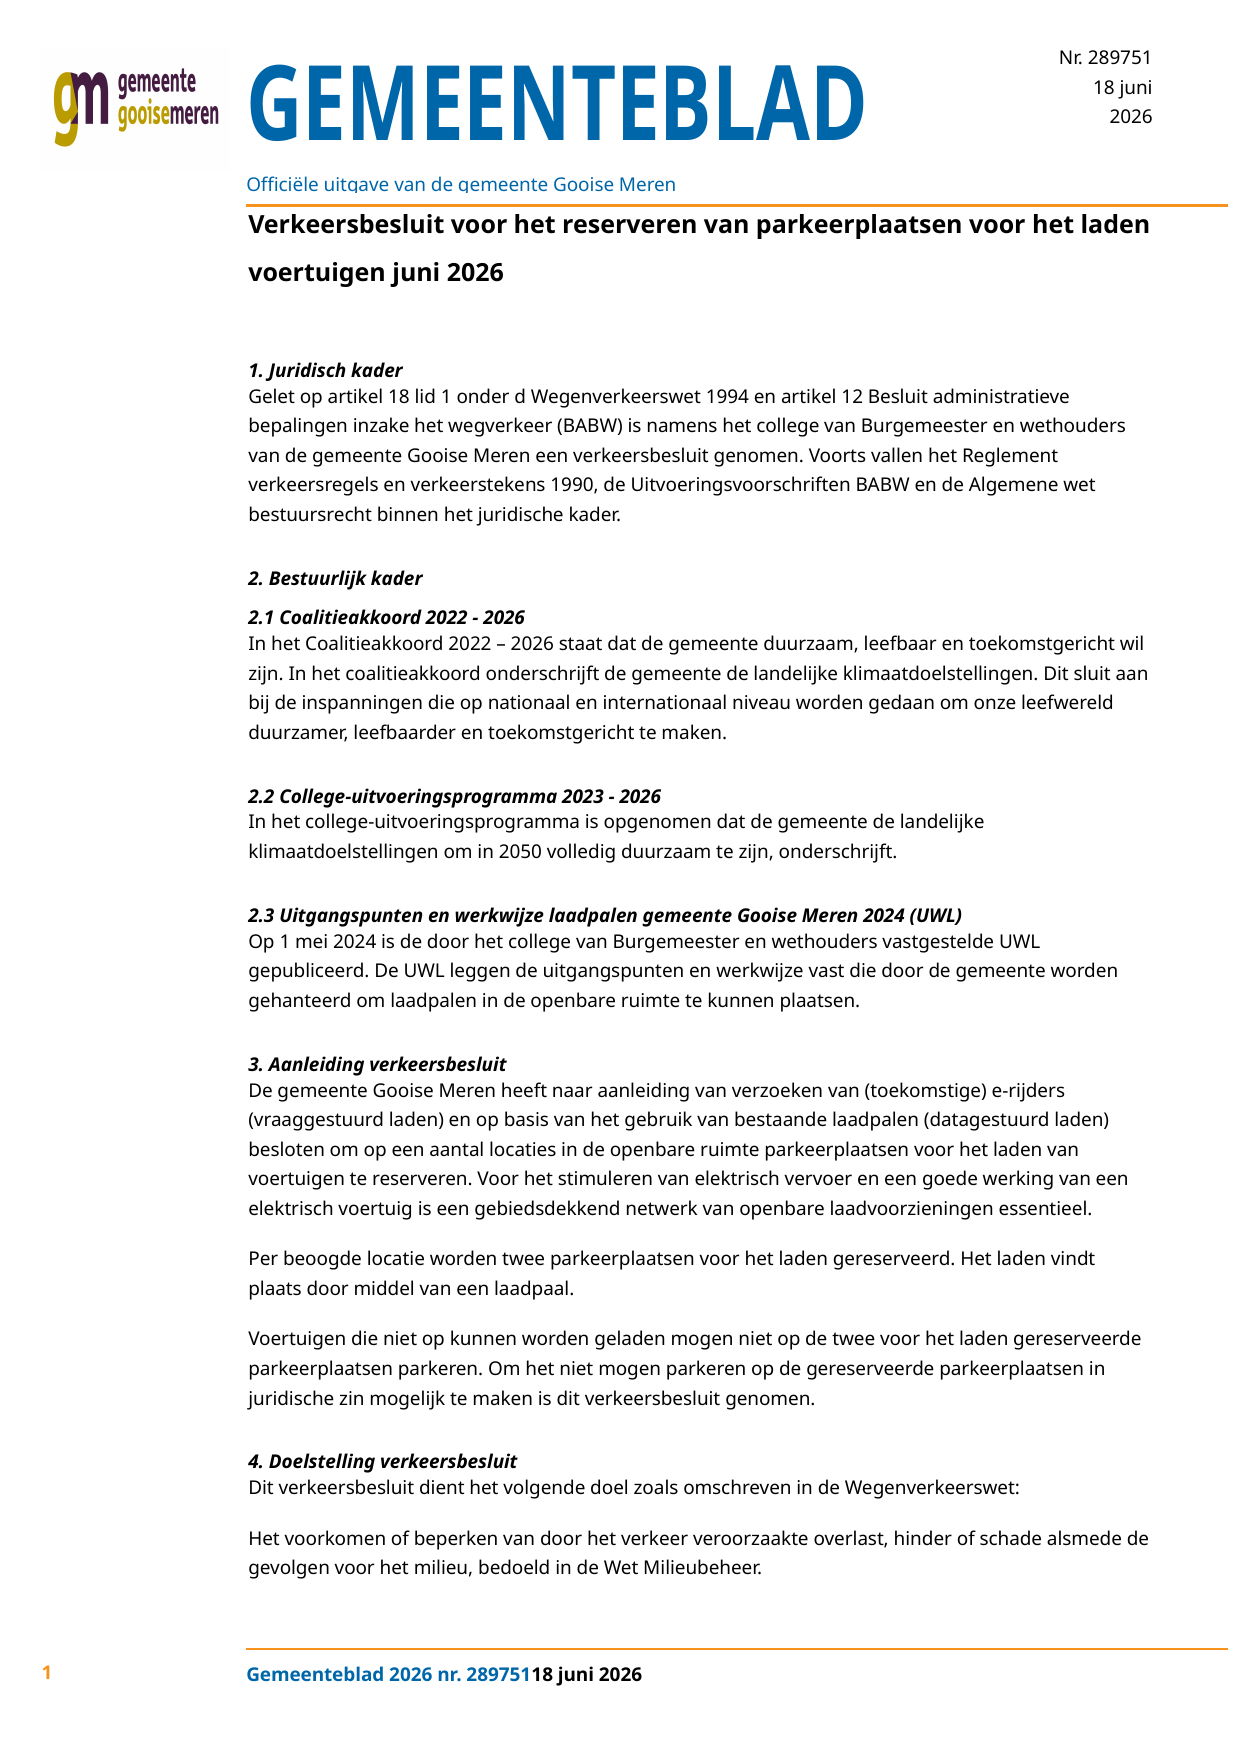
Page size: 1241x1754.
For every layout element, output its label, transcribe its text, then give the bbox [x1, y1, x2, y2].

picture [41, 47, 231, 172]
text 2.3 Uitgangspunten en werkwijze laadpalen gemeente Gooise Meren 2024 (UWL) [248, 902, 1152, 928]
text 2.1 Coalitieakkoord 2022 - 2026 [248, 604, 1152, 630]
text In het Coalitieakkoord 2022 – 2026 staat dat de gemeente duurzaam, leefbaar en toekomstgericht wil zijn. In het coalitieakkoord onderschrijft de gemeente de landelijke klimaatdoelstellingen. Dit sluit aan bij de inspanningen die op nationaal en internationaal niveau worden gedaan om onze leefwereld duurzamer, leefbaarder en toekomstgericht te maken. [248, 630, 1152, 745]
text 2.2 College-uitvoeringsprogramma 2023 - 2026 [248, 783, 1152, 809]
text De gemeente Gooise Meren heeft naar aanleiding van verzoeken van (toekomstige) e-rijders (vraaggestuurd laden) en op basis van het gebruik van bestaande laadpalen (datagestuurd laden) besloten om op een aantal locaties in de openbare ruimte parkeerplaatsen voor het laden van voertuigen te reserveren. Voor het stimuleren van elektrisch vervoer en een goede werking van een elektrisch voertuig is een gebiedsdekkend netwerk van openbare laadvoorzieningen essentieel. [248, 1077, 1152, 1221]
text Verkeersbesluit voor het reserveren van parkeerplaatsen voor het laden voertuigen juni 2026 [248, 207, 1152, 288]
text 4. Doelstelling verkeersbesluit [248, 1449, 1152, 1474]
text 3. Aanleiding verkeersbesluit [248, 1051, 1152, 1077]
text Het voorkomen of beperken van door het verkeer veroorzaakte overlast, hinder of schade alsmede de gevolgen voor het milieu, bedoeld in de Wet Milieubeheer. [248, 1525, 1152, 1580]
text 2. Bestuurlijk kader [248, 565, 1152, 591]
text 1. Juridisch kader [248, 357, 1152, 383]
text Dit verkeersbesluit dient het volgende doel zoals omschreven in de Wegenverkeerswet: [248, 1474, 1152, 1500]
text Per beoogde locatie worden twee parkeerplaatsen voor het laden gereserveerd. Het laden vindt plaats door middel van een laadpaal. [248, 1246, 1152, 1301]
text In het college-uitvoeringsprogramma is opgenomen dat de gemeente de landelijke klimaatdoelstellingen om in 2050 volledig duurzaam te zijn, onderschrijft. [248, 809, 1152, 864]
text Gelet op artikel 18 lid 1 onder d Wegenverkeerswet 1994 en artikel 12 Besluit administratieve bepalingen inzake het wegverkeer (BABW) is namens het college van Burgemeester en wethouders van de gemeente Gooise Meren een verkeersbesluit genomen. Voorts vallen het Reglement verkeersregels en verkeerstekens 1990, de Uitvoeringsvoorschriften BABW en de Algemene wet bestuursrecht binnen het juridische kader. [248, 383, 1152, 527]
text Op 1 mei 2024 is de door het college van Burgemeester en wethouders vastgestelde UWL gepubliceerd. De UWL leggen de uitgangspunten en werkwijze vast die door de gemeente worden gehanteerd om laadpalen in de openbare ruimte te kunnen plaatsen. [248, 928, 1152, 1013]
text Voertuigen die niet op kunnen worden geladen mogen niet op de twee voor het laden gereserveerde parkeerplaatsen parkeren. Om het niet mogen parkeren op de gereserveerde parkeerplaatsen in juridische zin mogelijk te maken is dit verkeersbesluit genomen. [248, 1326, 1152, 1410]
